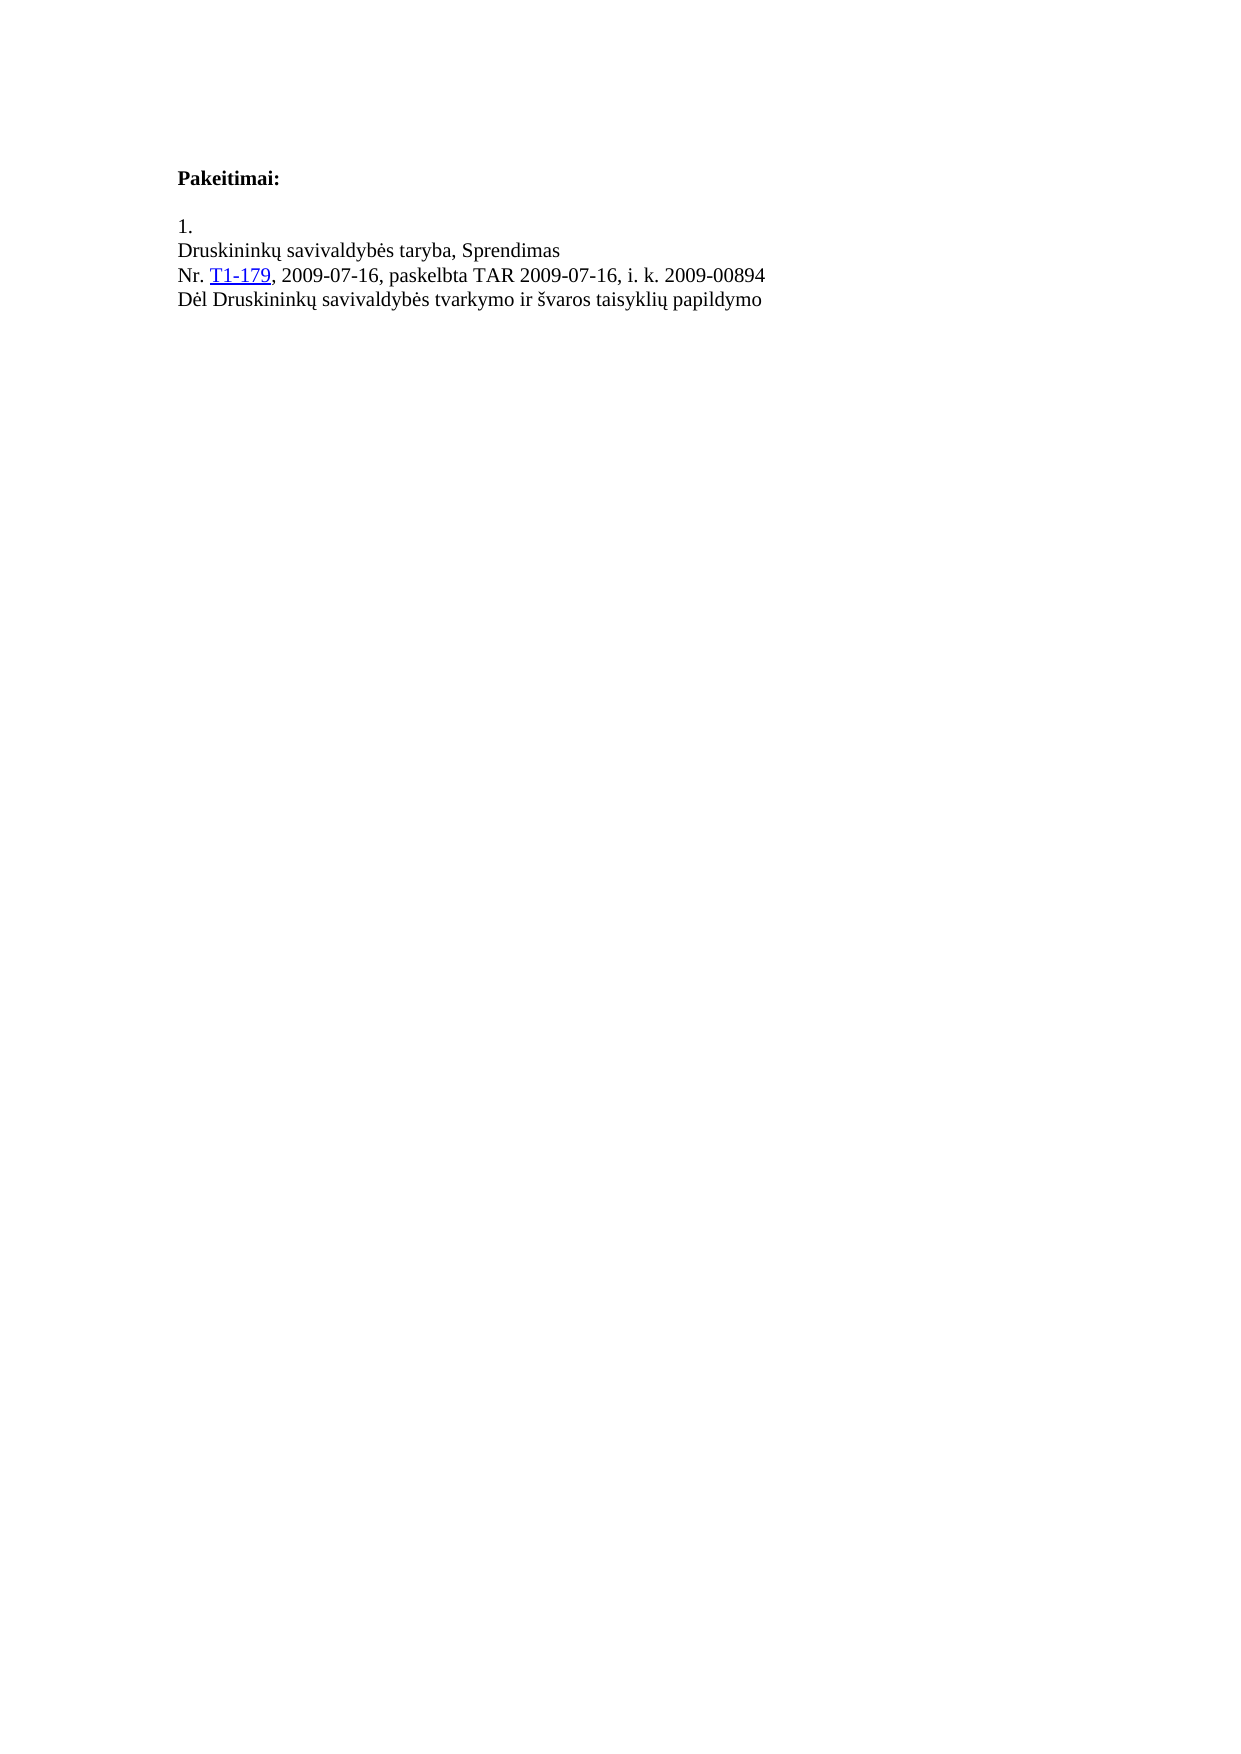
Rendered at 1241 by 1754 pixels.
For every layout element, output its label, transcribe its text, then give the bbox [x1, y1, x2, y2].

text Pakeitimai: [177, 166, 1181, 190]
text Druskininkų savivaldybės taryba, Sprendimas [177, 238, 1181, 262]
text 1. [177, 214, 1181, 238]
text Nr. T1-179, 2009-07-16, paskelbta TAR 2009-07-16, i. k. 2009-00894 [177, 262, 1181, 287]
text Dėl Druskininkų savivaldybės tvarkymo ir švaros taisyklių papildymo [177, 287, 1181, 311]
